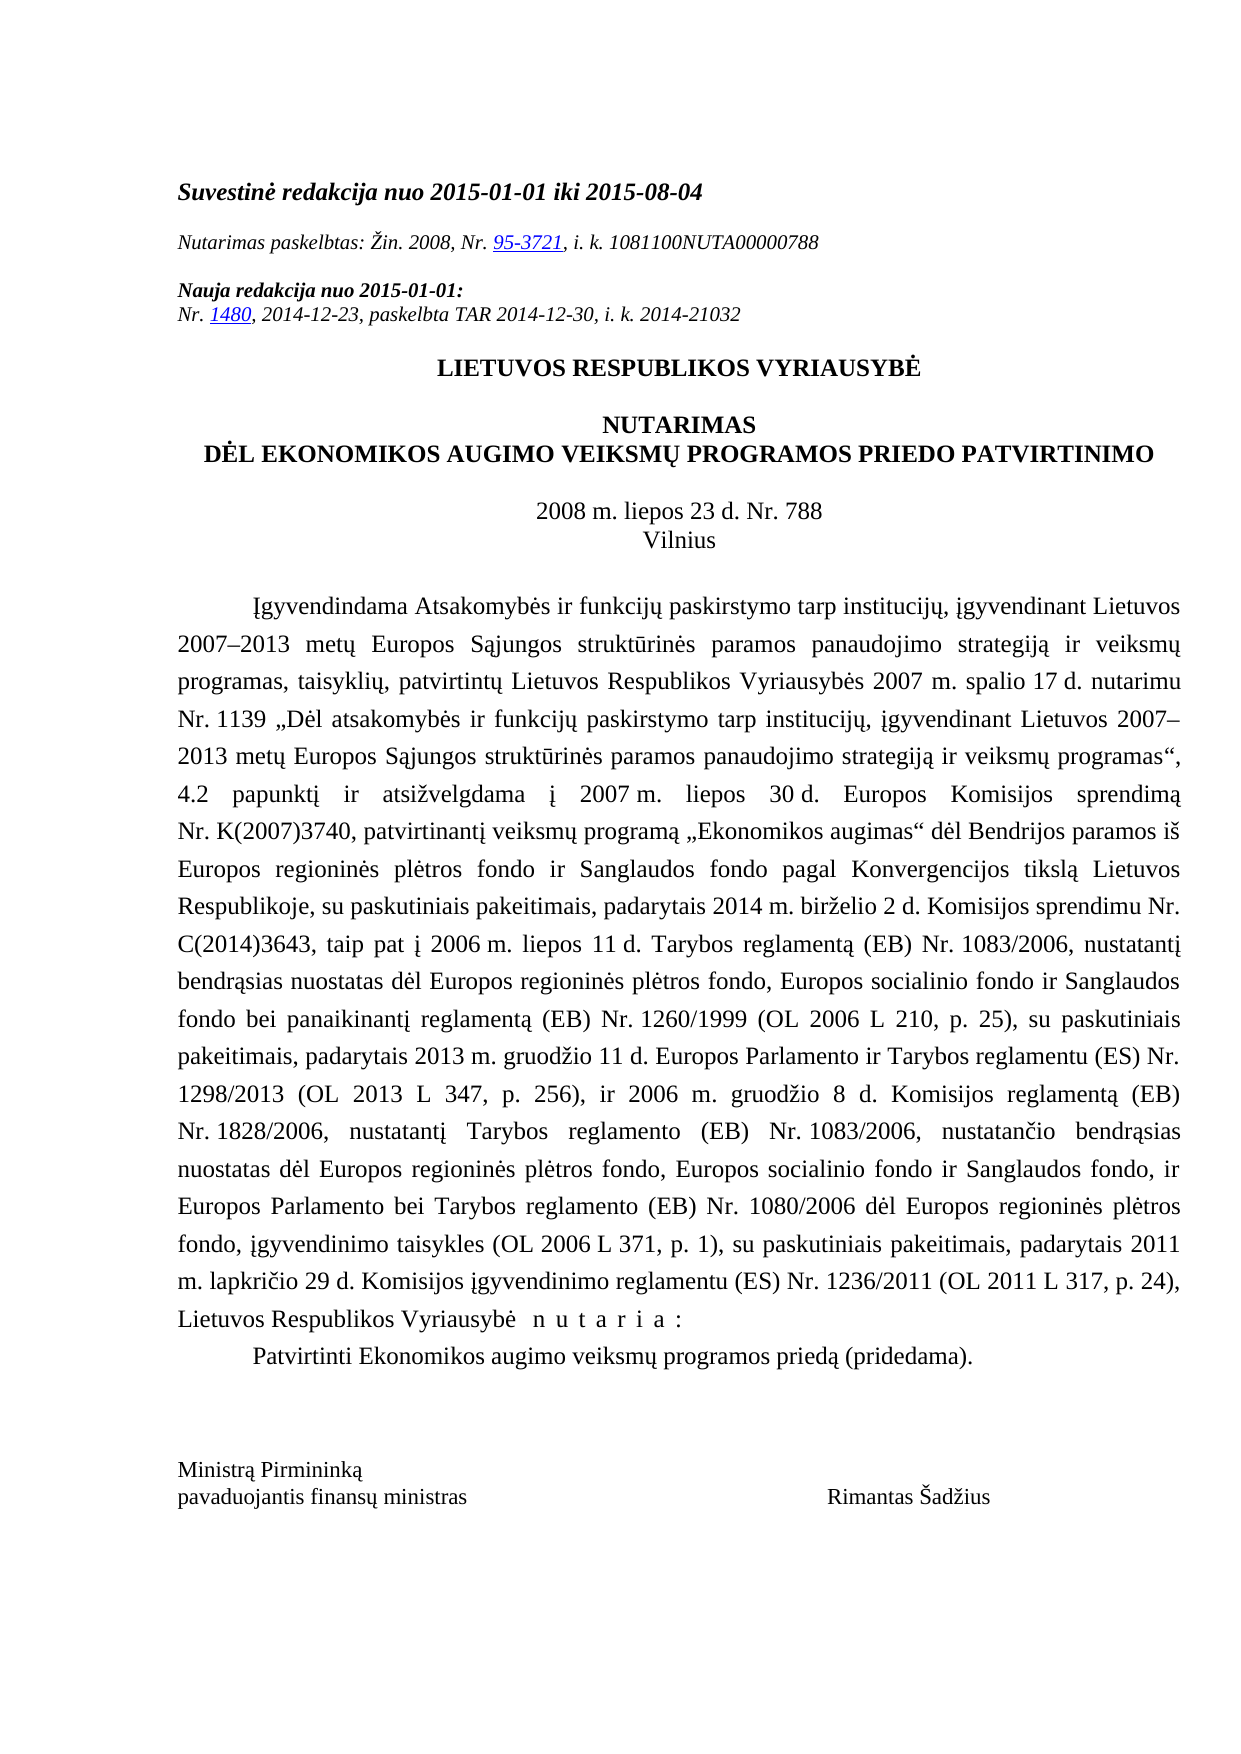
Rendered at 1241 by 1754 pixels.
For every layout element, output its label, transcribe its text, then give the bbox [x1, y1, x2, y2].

text Patvirtinti Ekonomikos augimo veiksmų programos priedą (pridedama). [177, 1333, 1181, 1370]
text Vilnius [177, 525, 1181, 554]
text 2008 m. liepos 23 d. Nr. 788 [177, 496, 1181, 525]
text Suvestinė redakcija nuo 2015-01-01 iki 2015-08-04 [177, 177, 1181, 206]
text nutarimas [177, 410, 1181, 439]
text Įgyvendindama Atsakomybės ir funkcijų paskirstymo tarp institucijų, įgyvendinant Lietuvos 2007–2013 metų Europos Sąjungos struktūrinės paramos panaudojimo strategiją ir veiksmų programas, taisyklių, patvirtintų Lietuvos Respublikos Vyriausybės 2007 m. spalio 17 d. nutarimu Nr. 1139 „Dėl atsakomybės ir funkcijų paskirstymo tarp institucijų, įgyvendinant Lietuvos 2007–2013 metų Europos Sąjungos struktūrinės paramos panaudojimo strategiją ir veiksmų programas“, 4.2 papunktį ir atsižvelgdama į 2007 m. liepos 30 d. Europos Komisijos sprendimą Nr. K(2007)3740, patvirtinantį veiksmų programą „Ekonomikos augimas“ dėl Bendrijos paramos iš Europos regioninės plėtros fondo ir Sanglaudos fondo pagal Konvergencijos tikslą Lietuvos Respublikoje, su paskutiniais pakeitimais, padarytais 2014 m. birželio 2 d. Komisijos sprendimu Nr. C(2014)3643, taip pat į 2006 m. liepos 11 d. Tarybos reglamentą (EB) Nr. 1083/2006, nustatantį bendrąsias nuostatas dėl Europos regioninės plėtros fondo, Europos socialinio fondo ir Sanglaudos fondo bei panaikinantį reglamentą (EB) Nr. 1260/1999 (OL 2006 L 210, p. 25), su paskutiniais pakeitimais, padarytais 2013 m. gruodžio 11 d. Europos Parlamento ir Tarybos reglamentu (ES) Nr. 1298/2013 (OL 2013 L 347, p. 256), ir 2006 m. gruodžio 8 d. Komisijos reglamentą (EB) Nr. 1828/2006, nustatantį Tarybos reglamento (EB) Nr. 1083/2006, nustatančio bendrąsias nuostatas dėl Europos regioninės plėtros fondo, Europos socialinio fondo ir Sanglaudos fondo, ir Europos Parlamento bei Tarybos reglamento (EB) Nr. 1080/2006 dėl Europos regioninės plėtros fondo, įgyvendinimo taisykles (OL 2006 L 371, p. 1), su paskutiniais pakeitimais, padarytais 2011 m. lapkričio 29 d. Komisijos įgyvendinimo reglamentu (ES) Nr. 1236/2011 (OL 2011 L 317, p. 24), Lietuvos Respublikos Vyriausybė nutaria: [177, 583, 1181, 1333]
text Ministrą Pirmininką pavaduojantis finansų ministras Rimantas Šadžius [177, 1456, 1181, 1509]
text Nauja redakcija nuo 2015-01-01: [177, 278, 1181, 302]
text Lietuvos Respublikos Vyriausybė [177, 353, 1181, 381]
text Nutarimas paskelbtas: Žin. 2008, Nr. 95-3721, i. k. 1081100NUTA00000788 [177, 230, 1181, 254]
text DĖL EKONOMIKOS AUGIMO VEIKSMŲ PROGRAMOS PRIEDO PATVIRTINIMO [177, 439, 1181, 468]
text Nr. 1480, 2014-12-23, paskelbta TAR 2014-12-30, i. k. 2014-21032 [177, 302, 1181, 326]
